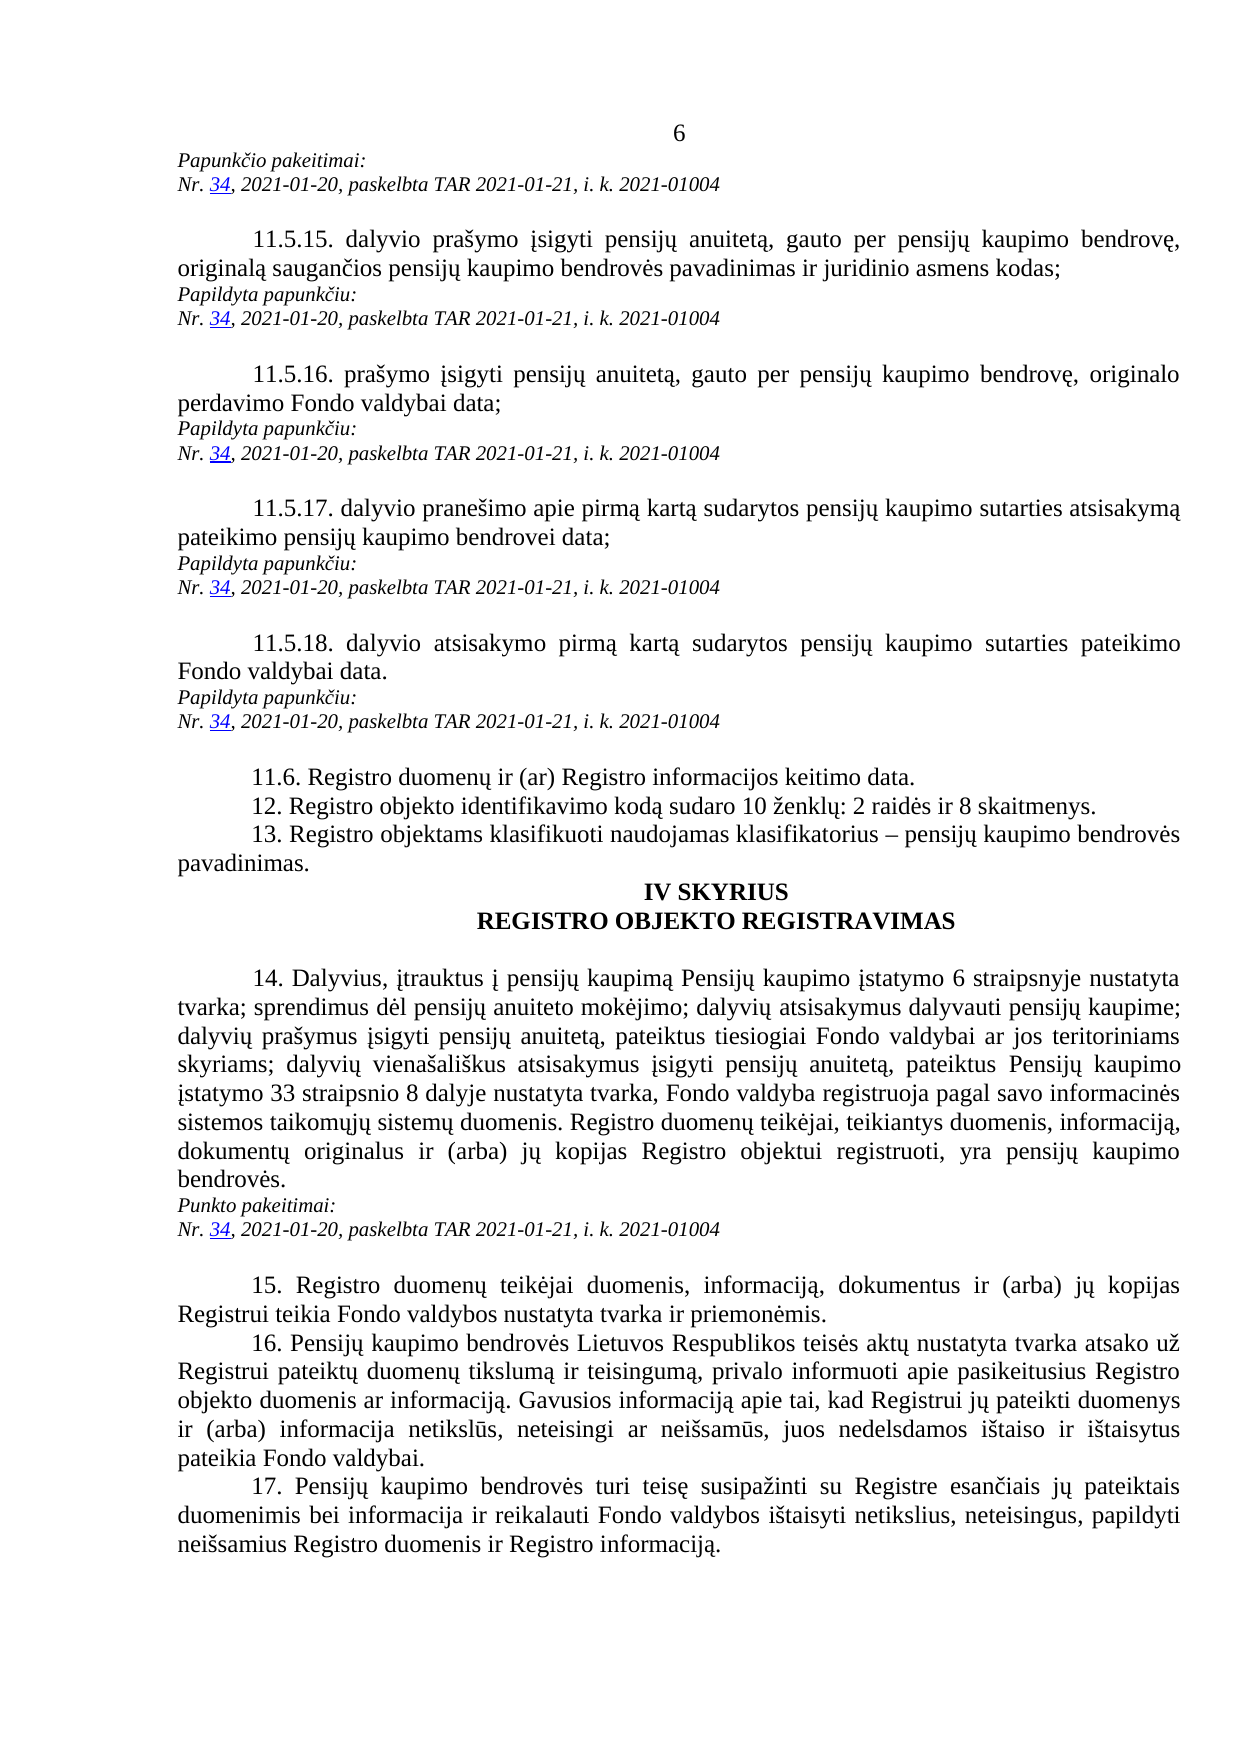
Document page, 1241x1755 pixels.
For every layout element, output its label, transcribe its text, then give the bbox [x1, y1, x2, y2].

text Nr. 34, 2021-01-20, paskelbta TAR 2021-01-21, i. k. 2021-01004 [177, 306, 1181, 330]
text Nr. 34, 2021-01-20, paskelbta TAR 2021-01-21, i. k. 2021-01004 [177, 709, 1181, 733]
text 13. Registro objektams klasifikuoti naudojamas klasifikatorius – pensijų kaupimo bendrovės pavadinimas. [177, 819, 1181, 877]
text Nr. 34, 2021-01-20, paskelbta TAR 2021-01-21, i. k. 2021-01004 [177, 575, 1181, 599]
text 11.6. Registro duomenų ir (ar) Registro informacijos keitimo data. [177, 762, 1181, 791]
text Punkto pakeitimai: [177, 1193, 1181, 1217]
text 12. Registro objekto identifikavimo kodą sudaro 10 ženklų: 2 raidės ir 8 skaitmenys. [177, 791, 1181, 819]
text 11.5.17. dalyvio pranešimo apie pirmą kartą sudarytos pensijų kaupimo sutarties atsisakymą pateikimo pensijų kaupimo bendrovei data; [177, 493, 1181, 551]
text Papildyta papunkčiu: [177, 416, 1181, 440]
text REGISTRO OBJEKTO REGISTRAVIMAS [177, 906, 1181, 934]
text 11.5.15. dalyvio prašymo įsigyti pensijų anuitetą, gauto per pensijų kaupimo bendrovę, originalą saugančios pensijų kaupimo bendrovės pavadinimas ir juridinio asmens kodas; [177, 224, 1181, 282]
text 15. Registro duomenų teikėjai duomenis, informaciją, dokumentus ir (arba) jų kopijas Registrui teikia Fondo valdybos nustatyta tvarka ir priemonėmis. [177, 1270, 1181, 1328]
text 11.5.18. dalyvio atsisakymo pirmą kartą sudarytos pensijų kaupimo sutarties pateikimo Fondo valdybai data. [177, 628, 1181, 685]
text Nr. 34, 2021-01-20, paskelbta TAR 2021-01-21, i. k. 2021-01004 [177, 1217, 1181, 1241]
text 14. Dalyvius, įtrauktus į pensijų kaupimą Pensijų kaupimo įstatymo 6 straipsnyje nustatyta tvarka; sprendimus dėl pensijų anuiteto mokėjimo; dalyvių atsisakymus dalyvauti pensijų kaupime; dalyvių prašymus įsigyti pensijų anuitetą, pateiktus tiesiogiai Fondo valdybai ar jos teritoriniams skyriams; dalyvių vienašališkus atsisakymus įsigyti pensijų anuitetą, pateiktus Pensijų kaupimo įstatymo 33 straipsnio 8 dalyje nustatyta tvarka, Fondo valdyba registruoja pagal savo informacinės sistemos taikomųjų sistemų duomenis. Registro duomenų teikėjai, teikiantys duomenis, informaciją, dokumentų originalus ir (arba) jų kopijas Registro objektui registruoti, yra pensijų kaupimo bendrovės. [177, 963, 1181, 1193]
text 16. Pensijų kaupimo bendrovės Lietuvos Respublikos teisės aktų nustatyta tvarka atsako už Registrui pateiktų duomenų tikslumą ir teisingumą, privalo informuoti apie pasikeitusius Registro objekto duomenis ar informaciją. Gavusios informaciją apie tai, kad Registrui jų pateikti duomenys ir (arba) informacija netikslūs, neteisingi ar neišsamūs, juos nedelsdamos ištaiso ir ištaisytus pateikia Fondo valdybai. [177, 1328, 1181, 1471]
text Nr. 34, 2021-01-20, paskelbta TAR 2021-01-21, i. k. 2021-01004 [177, 440, 1181, 464]
text Papildyta papunkčiu: [177, 685, 1181, 709]
text 11.5.16. prašymo įsigyti pensijų anuitetą, gauto per pensijų kaupimo bendrovę, originalo perdavimo Fondo valdybai data; [177, 359, 1181, 416]
text IV SKYRIUS [177, 877, 1181, 906]
text 17. Pensijų kaupimo bendrovės turi teisę susipažinti su Registre esančiais jų pateiktais duomenimis bei informacija ir reikalauti Fondo valdybos ištaisyti netikslius, neteisingus, papildyti neišsamius Registro duomenis ir Registro informaciją. [177, 1471, 1181, 1558]
text Papildyta papunkčiu: [177, 551, 1181, 575]
text Nr. 34, 2021-01-20, paskelbta TAR 2021-01-21, i. k. 2021-01004 [177, 172, 1181, 196]
text Papunkčio pakeitimai: [177, 148, 1181, 172]
text Papildyta papunkčiu: [177, 282, 1181, 306]
